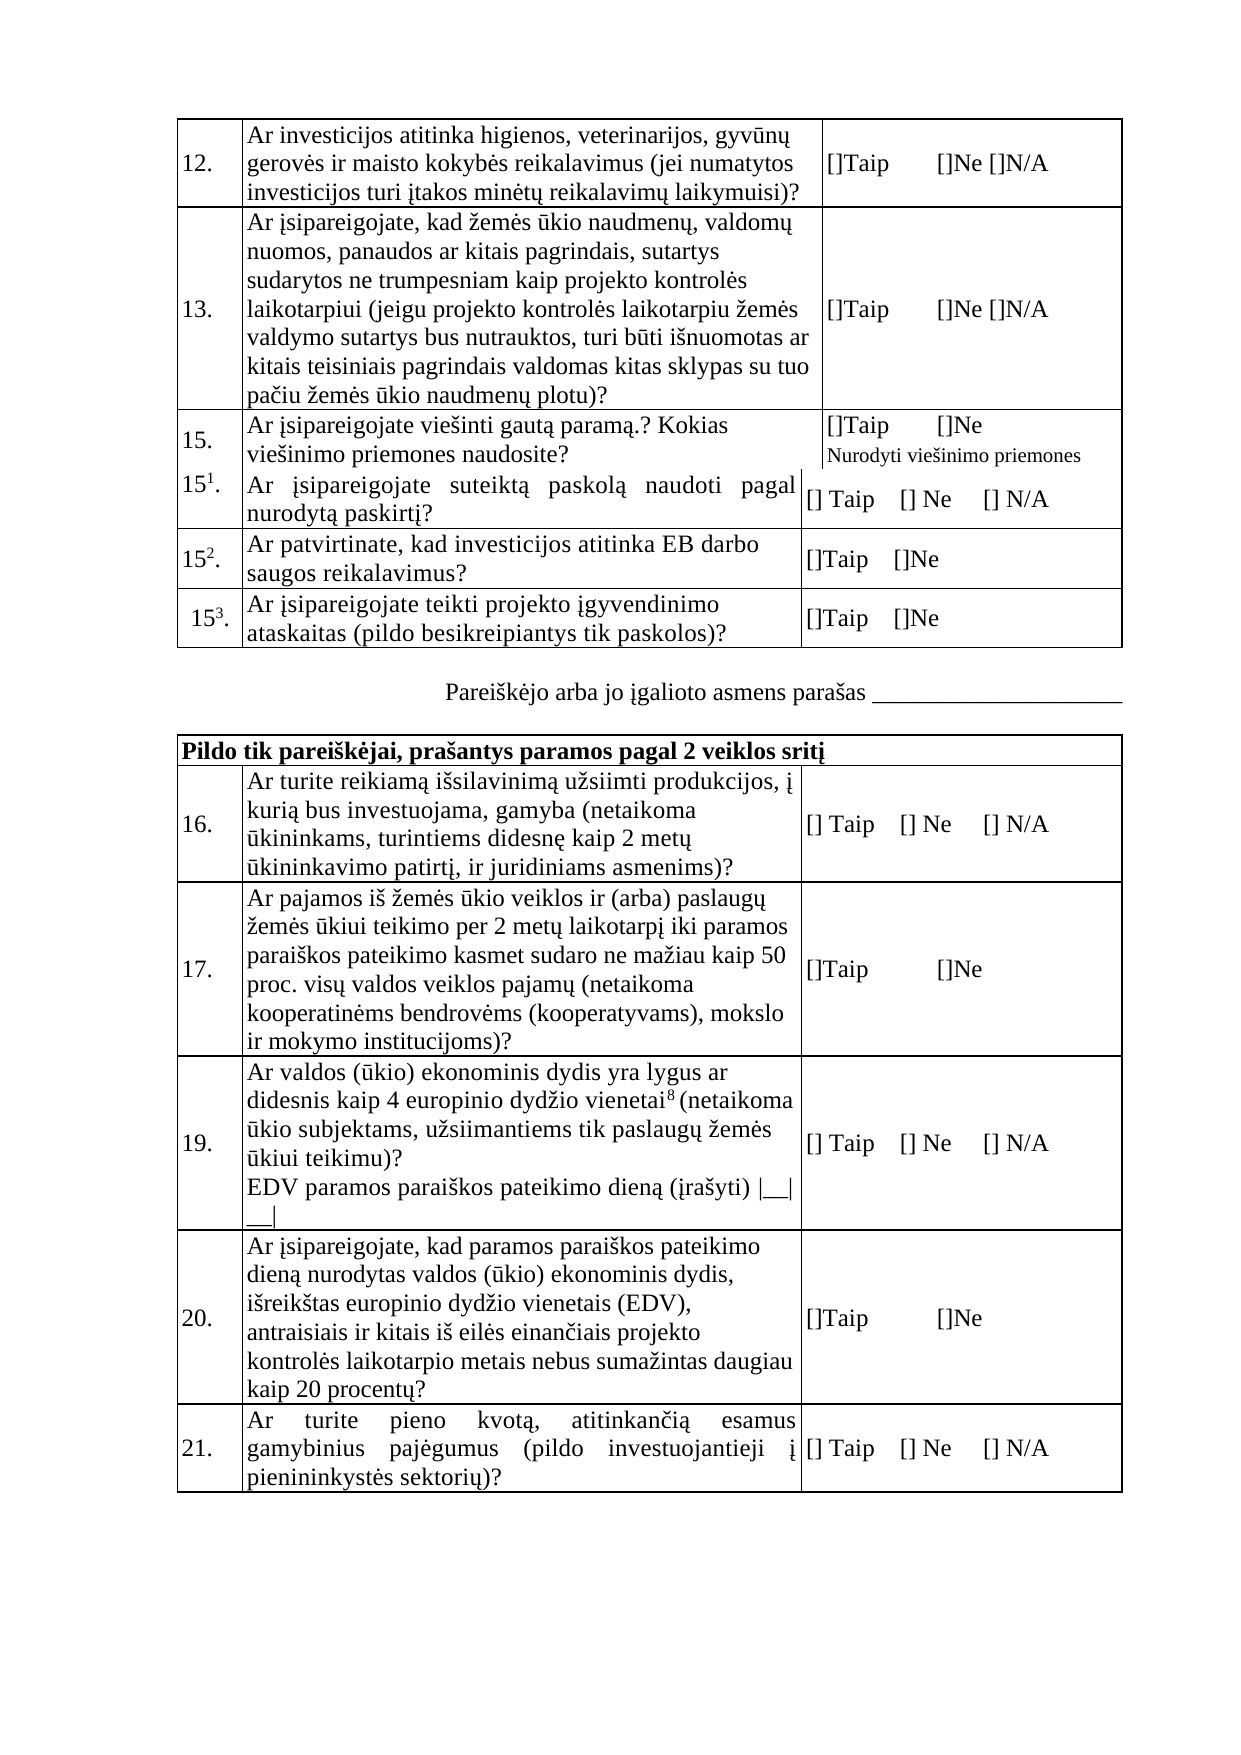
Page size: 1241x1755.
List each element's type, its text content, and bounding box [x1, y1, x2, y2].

table_cell 152. [178, 529, 242, 587]
table_cell Ar įsipareigojate teikti projekto įgyvendinimo ataskaitas (pildo besikreipiantys tik paskolos)? [243, 589, 801, 647]
table_cell [][] Taip [802, 1231, 932, 1403]
table_cell Ar įsipareigojate, kad paramos paraiškos pateikimo dieną nurodytas valdos (ūkio) ekonominis dydis, išreikštas europinio dydžio vienetais (EDV), antraisiais ir kitais iš eilės einančiais projekto kontrolės laikotarpio metais nebus sumažintas daugiau kaip 20 procentų? [243, 1231, 801, 1403]
table_cell [][] Taip [][] Ne [][] N/A [802, 1405, 1121, 1491]
table_cell Nurodyti viešinimo priemones [823, 439, 1121, 469]
table_cell Ar įsipareigojate viešinti gautą paramą.? Kokias viešinimo priemones naudosite? [243, 410, 822, 469]
table_cell [][] Taip [][] Ne [][] N/A [802, 1057, 1121, 1229]
table_cell [][] Ne [][] N/A [933, 120, 1121, 206]
table_cell [][] Taip [823, 120, 932, 206]
table_cell 12. [178, 120, 242, 206]
table_cell Ar turite reikiamą išsilavinimą užsiimti produkcijos, į kurią bus investuojama, gamyba (netaikoma ūkininkams, turintiems didesnę kaip 2 metų ūkininkavimo patirtį, ir juridiniams asmenims)? [243, 766, 801, 881]
table_cell 153. [178, 589, 242, 647]
table_cell 17. [178, 883, 242, 1055]
table_cell Ar valdos (ūkio) ekonominis dydis yra lygus ar didesnis kaip 4 europinio dydžio vienetai8 (netaikoma ūkio subjektams, užsiimantiems tik paslaugų žemės ūkiui teikimu)? EDV paramos paraiškos pateikimo dieną (įrašyti) |__|__| [243, 1057, 801, 1229]
table_cell 19. [178, 1057, 242, 1229]
table_cell 21. [178, 1405, 242, 1491]
text Pareiškėjo arba jo įgalioto asmens parašas ____________________ [177, 677, 1122, 705]
table_cell 20. [178, 1231, 242, 1403]
table_cell [][] Taip [][] Ne [802, 589, 1121, 647]
table_cell Ar turite pieno kvotą, atitinkančią esamus gamybinius pajėgumus (pildo investuojantieji į pienininkystės sektorių)? [243, 1405, 801, 1491]
table_cell [][] Taip [][] Ne [][] N/A [802, 766, 1121, 881]
table_cell Ar įsipareigojate suteiktą paskolą naudoti pagal nurodytą paskirtį? [243, 469, 801, 528]
table_cell 15. [178, 410, 242, 469]
table_cell Ar įsipareigojate, kad žemės ūkio naudmenų, valdomų nuomos, panaudos ar kitais pagrindais, sutartys sudarytos ne trumpesniam kaip projekto kontrolės laikotarpiui (jeigu projekto kontrolės laikotarpiu žemės valdymo sutartys bus nutrauktos, turi būti išnuomotas ar kitais teisiniais pagrindais valdomas kitas sklypas su tuo pačiu žemės ūkio naudmenų plotu)? [243, 208, 822, 409]
table_cell [][] Taip [802, 883, 932, 1055]
table_header Pildo tik pareiškėjai, prašantys paramos pagal 2 veiklos sritį [178, 736, 1121, 764]
table_cell 151. [178, 469, 242, 528]
table_cell [][] Ne [933, 883, 1121, 1055]
table_cell Ar patvirtinate, kad investicijos atitinka EB darbo saugos reikalavimus? [243, 529, 801, 587]
table_cell [][] Taip [][] Ne [802, 529, 1121, 587]
table_cell Ar investicijos atitinka higienos, veterinarijos, gyvūnų gerovės ir maisto kokybės reikalavimus (jei numatytos investicijos turi įtakos minėtų reikalavimų laikymuisi)? [243, 120, 822, 206]
table_cell [][] Ne [933, 410, 1121, 439]
table_cell [][] Taip [823, 410, 932, 439]
table_cell 13. [178, 208, 242, 409]
table_cell [][] Taip [][] Ne [][] N/A [802, 469, 1121, 528]
table_cell [][] Ne [][] N/A [933, 208, 1121, 409]
table_cell Ar pajamos iš žemės ūkio veiklos ir (arba) paslaugų žemės ūkiui teikimo per 2 metų laikotarpį iki paramos paraiškos pateikimo kasmet sudaro ne mažiau kaip 50 proc. visų valdos veiklos pajamų (netaikoma kooperatinėms bendrovėms (kooperatyvams), mokslo ir mokymo institucijoms)? [243, 883, 801, 1055]
table_cell [][] Ne [933, 1231, 1121, 1403]
table_cell [][] Taip [823, 208, 932, 409]
table_cell 16. [178, 766, 242, 881]
